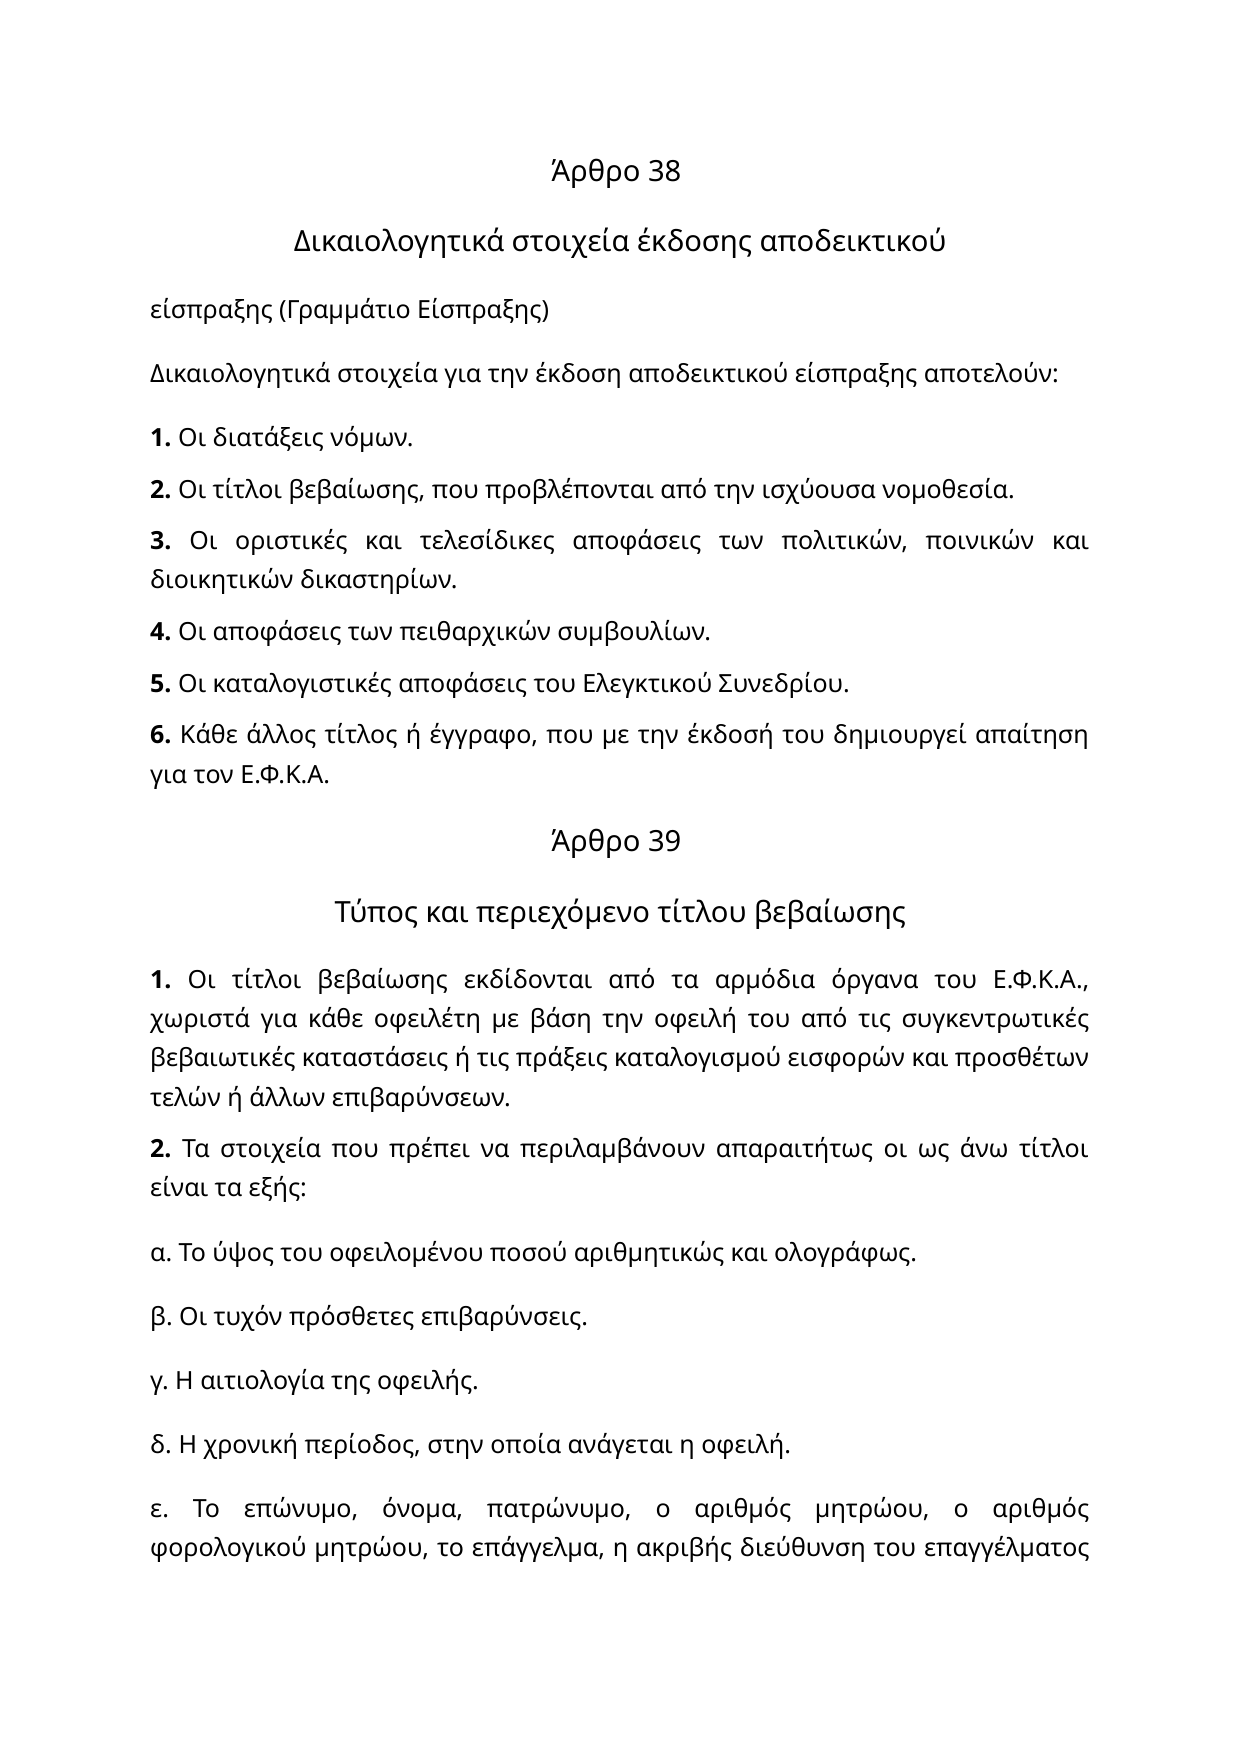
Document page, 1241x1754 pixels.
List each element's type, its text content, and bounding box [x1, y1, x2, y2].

text 2. Οι τίτλοι βεβαίωσης, που προβλέπονται από την ισχύουσα νομοθεσία. [150, 471, 1090, 505]
text 1. Οι τίτλοι βεβαίωσης εκδίδονται από τα αρμόδια όργανα του Ε.Φ.Κ.Α., χωριστά για κάθε οφειλέτη με βάση την οφειλή του από τις συγκεντρωτικές βεβαιωτικές καταστάσεις ή τις πράξεις καταλογισμού εισφορών και προσθέτων τελών ή άλλων επιβαρύνσεων. [150, 962, 1090, 1113]
text Δικαιολογητικά στοιχεία για την έκδοση αποδεικτικού είσπραξης αποτελούν: [150, 355, 1090, 389]
text είσπραξης (Γραμμάτιο Είσπραξης) [150, 291, 1090, 325]
subtitle Δικαιολογητικά στοιχεία έκδοσης αποδεικτικού [150, 221, 1090, 260]
text 3. Οι οριστικές και τελεσίδικες αποφάσεις των πολιτικών, ποινικών και διοικητικών δικαστηρίων. [150, 523, 1090, 596]
text 1. Οι διατάξεις νόμων. [150, 419, 1090, 454]
text ε. Το επώνυμο, όνομα, πατρώνυμο, ο αριθμός μητρώου, ο αριθμός φορολογικού μητρώου, το επάγγελμα, η ακριβής διεύθυνση του επαγγέλματος [150, 1491, 1090, 1564]
subtitle Τύπος και περιεχόμενο τίτλου βεβαίωσης [150, 891, 1090, 931]
subtitle Άρθρο 38 [150, 150, 1090, 190]
text 6. Κάθε άλλος τίτλος ή έγγραφο, που με την έκδοσή του δημιουργεί απαίτηση για τον Ε.Φ.Κ.Α. [150, 717, 1090, 790]
text 5. Οι καταλογιστικές αποφάσεις του Ελεγκτικού Συνεδρίου. [150, 665, 1090, 699]
text α. Το ύψος του οφειλομένου ποσού αριθμητικώς και ολογράφως. [150, 1234, 1090, 1268]
text β. Οι τυχόν πρόσθετες επιβαρύνσεις. [150, 1298, 1090, 1332]
text 4. Οι αποφάσεις των πειθαρχικών συμβουλίων. [150, 614, 1090, 648]
text 2. Τα στοιχεία που πρέπει να περιλαμβάνουν απαραιτήτως οι ως άνω τίτλοι είναι τα εξής: [150, 1131, 1090, 1204]
text γ. Η αιτιολογία της οφειλής. [150, 1362, 1090, 1397]
subtitle Άρθρο 39 [150, 820, 1090, 860]
text δ. Η χρονική περίοδος, στην οποία ανάγεται η οφειλή. [150, 1427, 1090, 1461]
